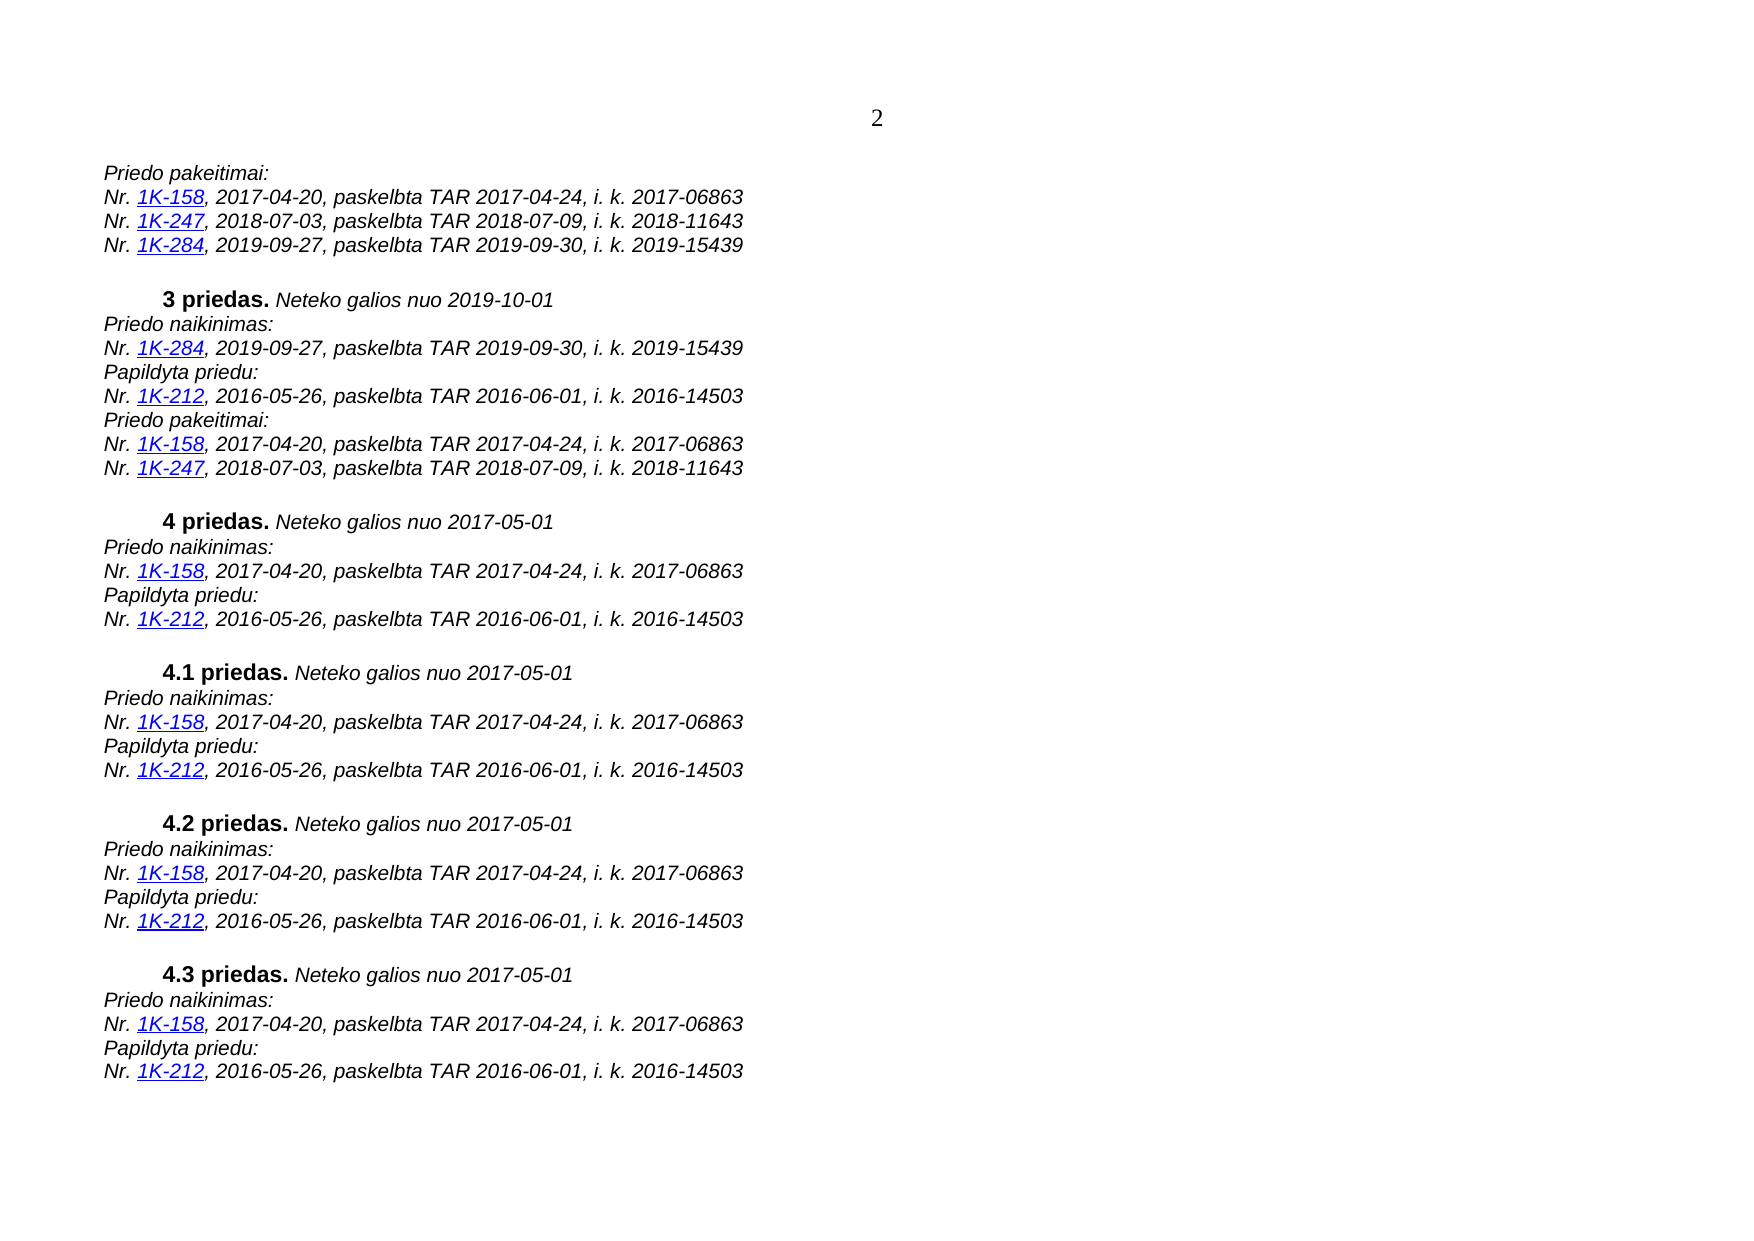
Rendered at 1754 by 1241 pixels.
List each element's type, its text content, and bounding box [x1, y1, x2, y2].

text Nr. 1K-158, 2017-04-20, paskelbta TAR 2017-04-24, i. k. 2017-06863 [103, 185, 1651, 209]
text Nr. 1K-247, 2018-07-03, paskelbta TAR 2018-07-09, i. k. 2018-11643 [103, 209, 1651, 233]
text Priedo pakeitimai: [103, 161, 1651, 185]
text Priedo naikinimas: [103, 312, 1651, 336]
text Nr. 1K-284, 2019-09-27, paskelbta TAR 2019-09-30, i. k. 2019-15439 [103, 233, 1651, 257]
text Nr. 1K-158, 2017-04-20, paskelbta TAR 2017-04-24, i. k. 2017-06863 [103, 709, 1651, 733]
text Nr. 1K-158, 2017-04-20, paskelbta TAR 2017-04-24, i. k. 2017-06863 [103, 861, 1651, 884]
text 4.2 priedas. Neteko galios nuo 2017-05-01 [103, 810, 1651, 837]
text Priedo naikinimas: [103, 837, 1651, 861]
text Nr. 1K-158, 2017-04-20, paskelbta TAR 2017-04-24, i. k. 2017-06863 [103, 1011, 1651, 1035]
text 3 priedas. Neteko galios nuo 2019-10-01 [103, 286, 1651, 312]
text 4.3 priedas. Neteko galios nuo 2017-05-01 [103, 961, 1651, 987]
text Nr. 1K-212, 2016-05-26, paskelbta TAR 2016-06-01, i. k. 2016-14503 [103, 908, 1651, 932]
text Papildyta priedu: [103, 884, 1651, 908]
text Priedo naikinimas: [103, 686, 1651, 709]
text Nr. 1K-158, 2017-04-20, paskelbta TAR 2017-04-24, i. k. 2017-06863 [103, 559, 1651, 583]
text Priedo naikinimas: [103, 987, 1651, 1011]
text Nr. 1K-212, 2016-05-26, paskelbta TAR 2016-06-01, i. k. 2016-14503 [103, 607, 1651, 631]
text Nr. 1K-212, 2016-05-26, paskelbta TAR 2016-06-01, i. k. 2016-14503 [103, 384, 1651, 408]
text 4 priedas. Neteko galios nuo 2017-05-01 [103, 508, 1651, 535]
text Nr. 1K-247, 2018-07-03, paskelbta TAR 2018-07-09, i. k. 2018-11643 [103, 456, 1651, 479]
text Papildyta priedu: [103, 733, 1651, 757]
text Nr. 1K-212, 2016-05-26, paskelbta TAR 2016-06-01, i. k. 2016-14503 [103, 1059, 1651, 1083]
text Priedo naikinimas: [103, 535, 1651, 559]
text Papildyta priedu: [103, 1035, 1651, 1059]
text Nr. 1K-158, 2017-04-20, paskelbta TAR 2017-04-24, i. k. 2017-06863 [103, 432, 1651, 456]
text Nr. 1K-212, 2016-05-26, paskelbta TAR 2016-06-01, i. k. 2016-14503 [103, 757, 1651, 781]
text Papildyta priedu: [103, 360, 1651, 384]
text Priedo pakeitimai: [103, 408, 1651, 432]
text Nr. 1K-284, 2019-09-27, paskelbta TAR 2019-09-30, i. k. 2019-15439 [103, 336, 1651, 360]
text 4.1 priedas. Neteko galios nuo 2017-05-01 [103, 659, 1651, 686]
text Papildyta priedu: [103, 583, 1651, 607]
